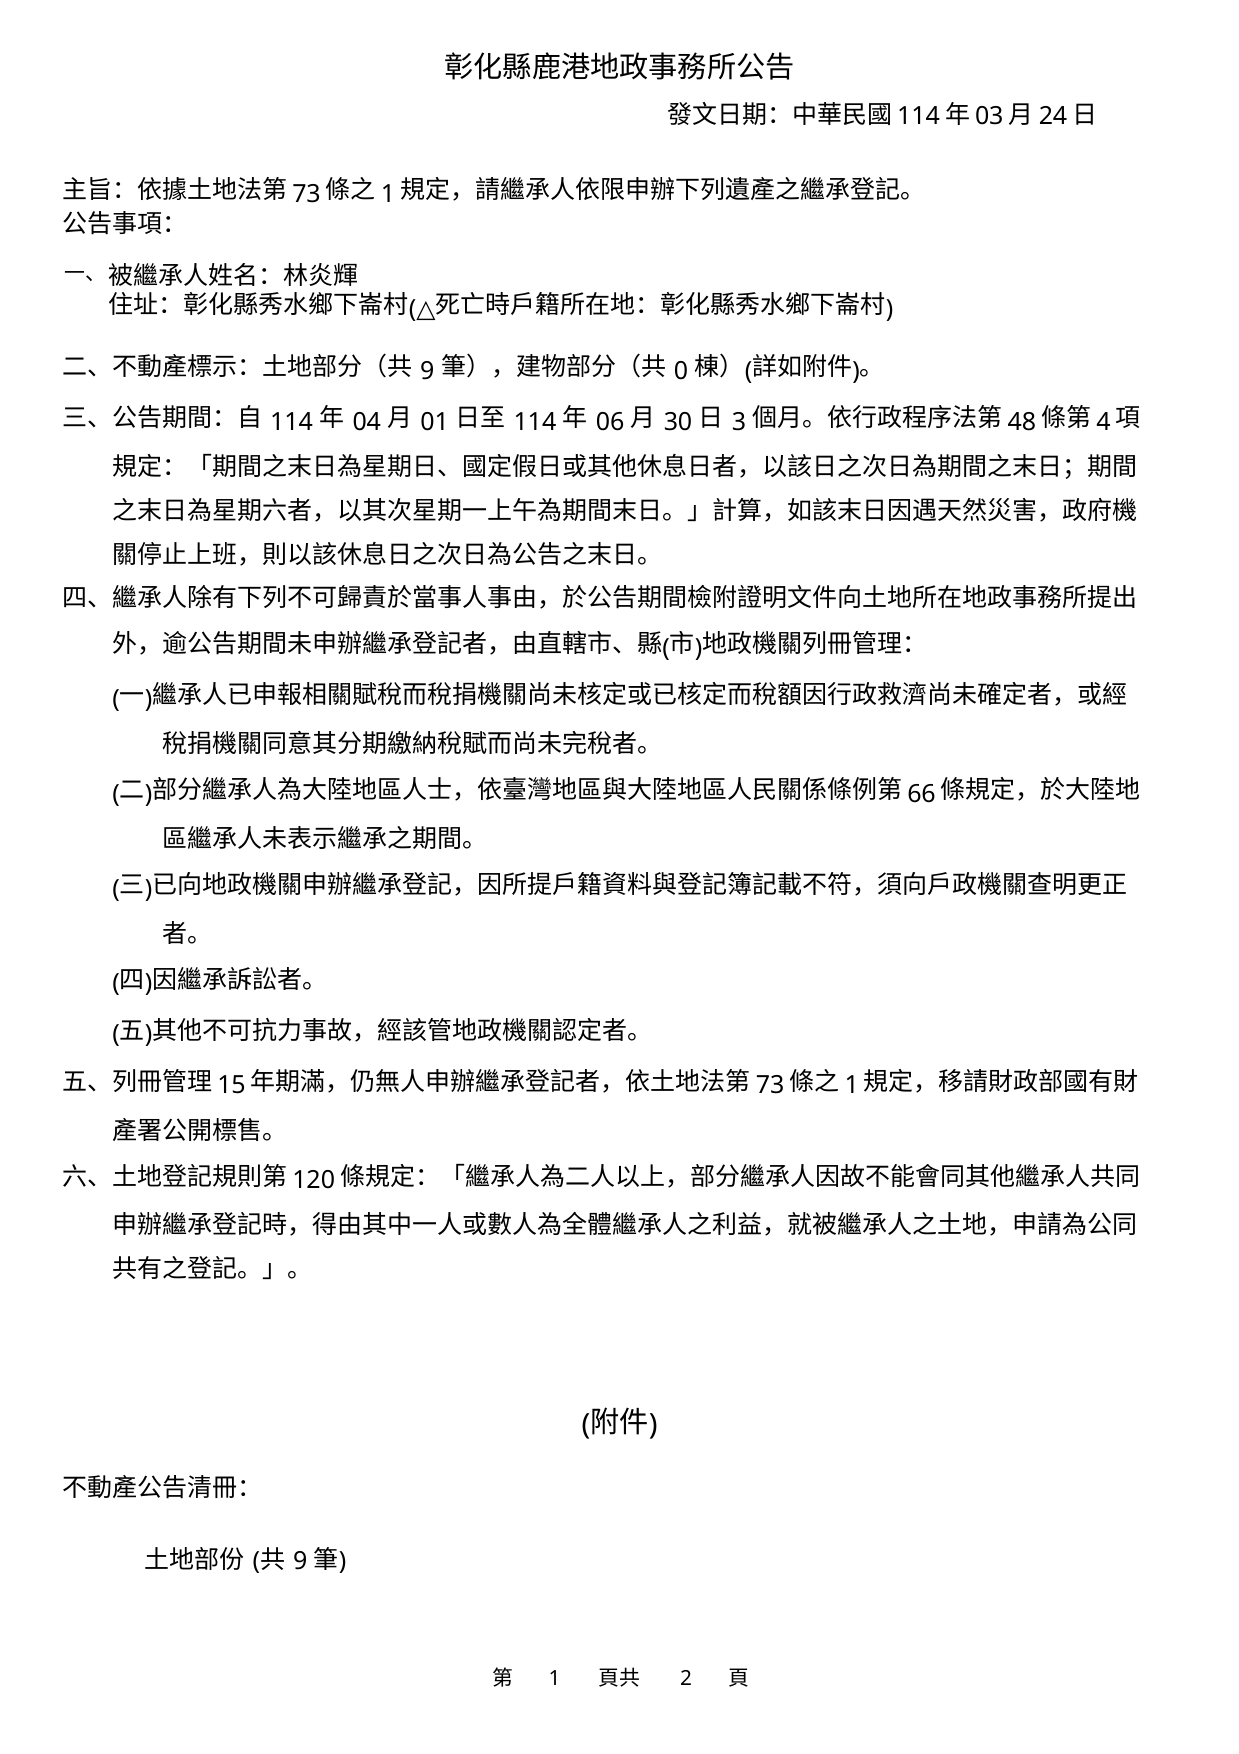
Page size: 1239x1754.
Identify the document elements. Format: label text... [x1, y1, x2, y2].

table_cell [62, 135, 109, 176]
table_cell [1177, 1392, 1239, 1453]
table_cell [1177, 1454, 1239, 1526]
table_cell [1177, 95, 1239, 135]
table_cell [62, 312, 109, 353]
table_cell [667, 1598, 718, 1657]
table_header [718, 0, 759, 41]
table_cell [585, 135, 653, 176]
table_cell [0, 1598, 62, 1657]
table_cell 頁 [718, 1658, 759, 1698]
table_cell 主旨：依據土地法第73條之1規定，請繼承人依限申辦下列遺產之繼承登記。 公告事項： [62, 176, 1177, 261]
table_header [1177, 0, 1239, 41]
table_cell [1177, 41, 1239, 94]
table_cell [0, 41, 62, 94]
table_cell [718, 1598, 759, 1657]
table_cell 二、不動產標示：土地部分（共 9 筆），建物部分（共 0 棟）(詳如附件)。 三、公告期間：自 114 年 04 月 01 日至 114 年 06 月 30 日 3 個月。依行政程序法第48條第4項 規定：「期間之末日為星期日、國定假日或其他休息日者，以該日之次日為期間之末日；期間 之末日為星期六者，以其次星期一上午為期間末日。」計算，如該末日因遇天然災害，政府機 關停止上班，則以該休息日之次日為公告之末日。 四、繼承人除有下列不可歸責於當事人事由，於公告期間檢附證明文件向土地所在地政事務所提出 外，逾公告期間未申辦繼承登記者，由直轄市、縣(市)地政機關列冊管理： (一)繼承人已申報相關賦稅而稅捐機關尚未核定或已核定而稅額因行政救濟尚未確定者，或經 稅捐機關同意其分期繳納稅賦而尚未完稅者。 (二)部分繼承人為大陸地區人士，依臺灣地區與大陸地區人民關係條例第66條規定，於大陸地 區繼承人未表示繼承之期間。 (三)已向地政機關申辦繼承登記，因所提戶籍資料與登記簿記載不符，須向戶政機關查明更正 者。 (四)因繼承訴訟者。 (五)其他不可抗力事故，經該管地政機關認定者。 五、列冊管理15年期滿，仍無人申辦繼承登記者，依土地法第73條之1規定，移請財政部國有財 產署公開標售。 六、土地登記規則第120條規定：「繼承人為二人以上，部分繼承人因故不能會同其他繼承人共同 申辦繼承登記時，得由其中一人或數人為全體繼承人之利益，就被繼承人之土地，申請為公同 共有之登記。」。 [62, 353, 1177, 1352]
table_cell 不動產公告清冊： [62, 1454, 1177, 1526]
table_header [109, 0, 482, 41]
table_cell 發文日期：中華民國114年03月24日 [667, 95, 1177, 135]
table_cell [1177, 216, 1239, 261]
table_cell [585, 95, 653, 135]
table_cell [483, 1598, 523, 1657]
table_header [62, 0, 109, 41]
table_header [759, 0, 1177, 41]
table_cell [653, 95, 667, 135]
table_cell 頁共 [585, 1658, 653, 1698]
table_cell [1177, 261, 1239, 312]
table_cell [109, 1352, 482, 1392]
table_cell [1177, 312, 1239, 353]
table_cell [718, 1352, 759, 1392]
table_cell [1177, 1658, 1239, 1698]
table_cell [667, 135, 718, 176]
table_cell 彰化縣鹿港地政事務所公告 [62, 41, 1177, 94]
table_cell [1177, 353, 1239, 1352]
table_cell [62, 1352, 109, 1392]
table_cell [0, 216, 62, 261]
table_cell [1177, 1526, 1239, 1597]
table_header [667, 0, 718, 41]
table_cell [0, 1454, 62, 1526]
table_cell [1177, 176, 1239, 216]
table_cell 土地部份 (共 9 筆) [62, 1526, 1177, 1597]
table_header [0, 0, 62, 41]
table_cell [0, 312, 62, 353]
table_cell [653, 1352, 667, 1392]
table_cell [0, 1392, 62, 1453]
table_cell [109, 135, 482, 176]
table_cell [0, 176, 62, 216]
table_header [585, 0, 653, 41]
table_cell [483, 135, 523, 176]
table_cell [62, 95, 109, 135]
table_cell [0, 1658, 62, 1698]
table_cell [585, 1598, 653, 1657]
table_cell [523, 95, 585, 135]
table_cell [62, 1658, 109, 1698]
table_cell [0, 353, 62, 1352]
table_cell [483, 1352, 523, 1392]
table_header [523, 0, 585, 41]
table_cell [483, 95, 523, 135]
table_cell [667, 1352, 718, 1392]
table_cell [759, 1598, 1177, 1657]
table_cell [523, 1598, 585, 1657]
table_cell [0, 1526, 62, 1597]
table_cell [1177, 1352, 1239, 1392]
table_cell [0, 135, 62, 176]
table_cell [653, 1598, 667, 1657]
table_header [653, 0, 667, 41]
table_cell [1177, 135, 1239, 176]
table_cell [759, 135, 1177, 176]
table_cell [0, 1352, 62, 1392]
table_cell 1 [523, 1658, 585, 1698]
table_cell [62, 1598, 109, 1657]
table_cell (附件) [62, 1392, 1177, 1453]
table_cell [0, 261, 62, 312]
table_cell [759, 1658, 1177, 1698]
table_cell [523, 135, 585, 176]
table_cell [653, 135, 667, 176]
table_cell 一、 [62, 261, 109, 312]
table_cell 被繼承人姓名：林炎輝 住址：彰化縣秀水鄉下崙村(△死亡時戶籍所在地：彰化縣秀水鄉下崙村) [109, 261, 1177, 353]
table_cell [109, 95, 482, 135]
table_cell [109, 1598, 482, 1657]
table_cell [1177, 1598, 1239, 1657]
table_cell [109, 1658, 482, 1698]
table_header [483, 0, 523, 41]
table_cell 2 [653, 1658, 718, 1698]
table_cell [759, 1352, 1177, 1392]
table_cell 第 [483, 1658, 523, 1698]
table_cell [523, 1352, 585, 1392]
table_cell [0, 95, 62, 135]
table_cell [718, 135, 759, 176]
table_cell [585, 1352, 653, 1392]
